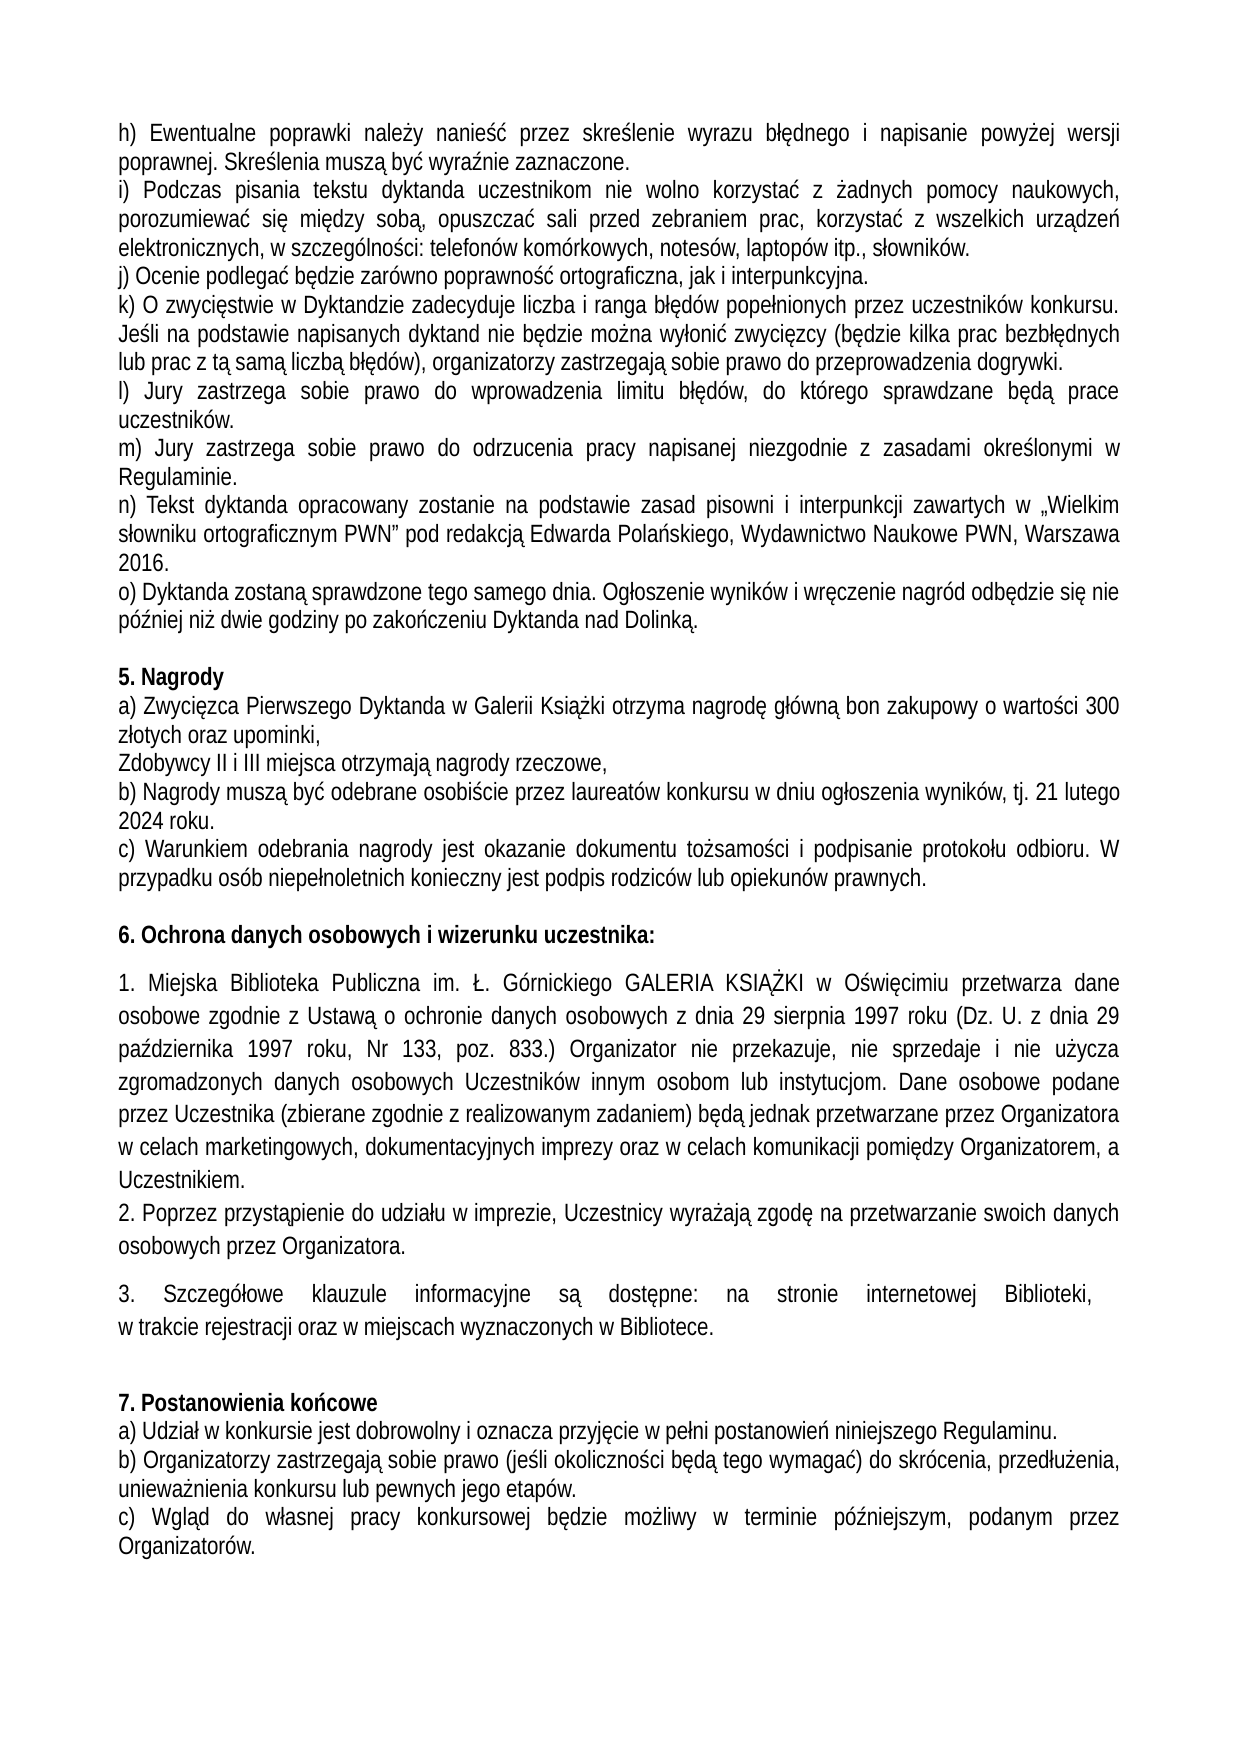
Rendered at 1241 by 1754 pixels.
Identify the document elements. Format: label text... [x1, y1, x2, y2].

text l) Jury zastrzega sobie prawo do wprowadzenia limitu błędów, do którego sprawdzane będą prace uczestników. [118, 376, 1122, 433]
text b) Organizatorzy zastrzegają sobie prawo (jeśli okoliczności będą tego wymagać) do skrócenia, przedłużenia, unieważnienia konkursu lub pewnych jego etapów. [118, 1445, 1122, 1502]
text o) Dyktanda zostaną sprawdzone tego samego dnia. Ogłoszenie wyników i wręczenie nagród odbędzie się nie później niż dwie godziny po zakończeniu Dyktanda nad Dolinką. [118, 576, 1122, 634]
text a) Udział w konkursie jest dobrowolny i oznacza przyjęcie w pełni postanowień niniejszego Regulaminu. [118, 1416, 1122, 1445]
text b) Nagrody muszą być odebrane osobiście przez laureatów konkursu w dniu ogłoszenia wyników, tj. 21 lutego 2024 roku. [118, 777, 1122, 834]
text 3. Szczegółowe klauzule informacyjne są dostępne: na stronie internetowej Biblioteki, w trakcie rejestracji oraz w miejscach wyznaczonych w Bibliotece. [118, 1278, 1122, 1340]
text c) Warunkiem odebrania nagrody jest okazanie dokumentu tożsamości i podpisanie protokołu odbioru. W przypadku osób niepełnoletnich konieczny jest podpis rodziców lub opiekunów prawnych. [118, 834, 1122, 892]
text 6. Ochrona danych osobowych i wizerunku uczestnika: [118, 920, 1122, 949]
text h) Ewentualne poprawki należy nanieść przez skreślenie wyrazu błędnego i napisanie powyżej wersji poprawnej. Skreślenia muszą być wyraźnie zaznaczone. [118, 118, 1122, 175]
text a) Zwycięzca Pierwszego Dyktanda w Galerii Książki otrzyma nagrodę główną bon zakupowy o wartości 300 złotych oraz upominki, [118, 691, 1122, 748]
text 7. Postanowienia końcowe [118, 1388, 1122, 1416]
text c) Wgląd do własnej pracy konkursowej będzie możliwy w terminie późniejszym, podanym przez Organizatorów. [118, 1502, 1122, 1559]
text Zdobywcy II i III miejsca otrzymają nagrody rzeczowe, [118, 748, 1122, 777]
text 5. Nagrody [118, 662, 1122, 691]
text 1. Miejska Biblioteka Publiczna im. Ł. Górnickiego GALERIA KSIĄŻKI w Oświęcimiu przetwarza dane osobowe zgodnie z Ustawą o ochronie danych osobowych z dnia 29 sierpnia 1997 roku (Dz. U. z dnia 29 października 1997 roku, Nr 133, poz. 833.) Organizator nie przekazuje, nie sprzedaje i nie użycza zgromadzonych danych osobowych Uczestników innym osobom lub instytucjom. Dane osobowe podane przez Uczestnika (zbierane zgodnie z realizowanym zadaniem) będą jednak przetwarzane przez Organizatora w celach marketingowych, dokumentacyjnych imprezy oraz w celach komunikacji pomiędzy Organizatorem, a Uczestnikiem. 2. Poprzez przystąpienie do udziału w imprezie, Uczestnicy wyrażają zgodę na przetwarzanie swoich danych osobowych przez Organizatora. [118, 968, 1122, 1260]
text i) Podczas pisania tekstu dyktanda uczestnikom nie wolno korzystać z żadnych pomocy naukowych, porozumiewać się między sobą, opuszczać sali przed zebraniem prac, korzystać z wszelkich urządzeń elektronicznych, w szczególności: telefonów komórkowych, notesów, laptopów itp., słowników. [118, 175, 1122, 261]
text n) Tekst dyktanda opracowany zostanie na podstawie zasad pisowni i interpunkcji zawartych w „Wielkim słowniku ortograficznym PWN” pod redakcją Edwarda Polańskiego, Wydawnictwo Naukowe PWN, Warszawa 2016. [118, 491, 1122, 576]
text j) Ocenie podlegać będzie zarówno poprawność ortograficzna, jak i interpunkcyjna. [118, 261, 1122, 290]
text m) Jury zastrzega sobie prawo do odrzucenia pracy napisanej niezgodnie z zasadami określonymi w Regulaminie. [118, 433, 1122, 491]
text k) O zwycięstwie w Dyktandzie zadecyduje liczba i ranga błędów popełnionych przez uczestników konkursu. Jeśli na podstawie napisanych dyktand nie będzie można wyłonić zwycięzcy (będzie kilka prac bezbłędnych lub prac z tą samą liczbą błędów), organizatorzy zastrzegają sobie prawo do przeprowadzenia dogrywki. [118, 290, 1122, 376]
